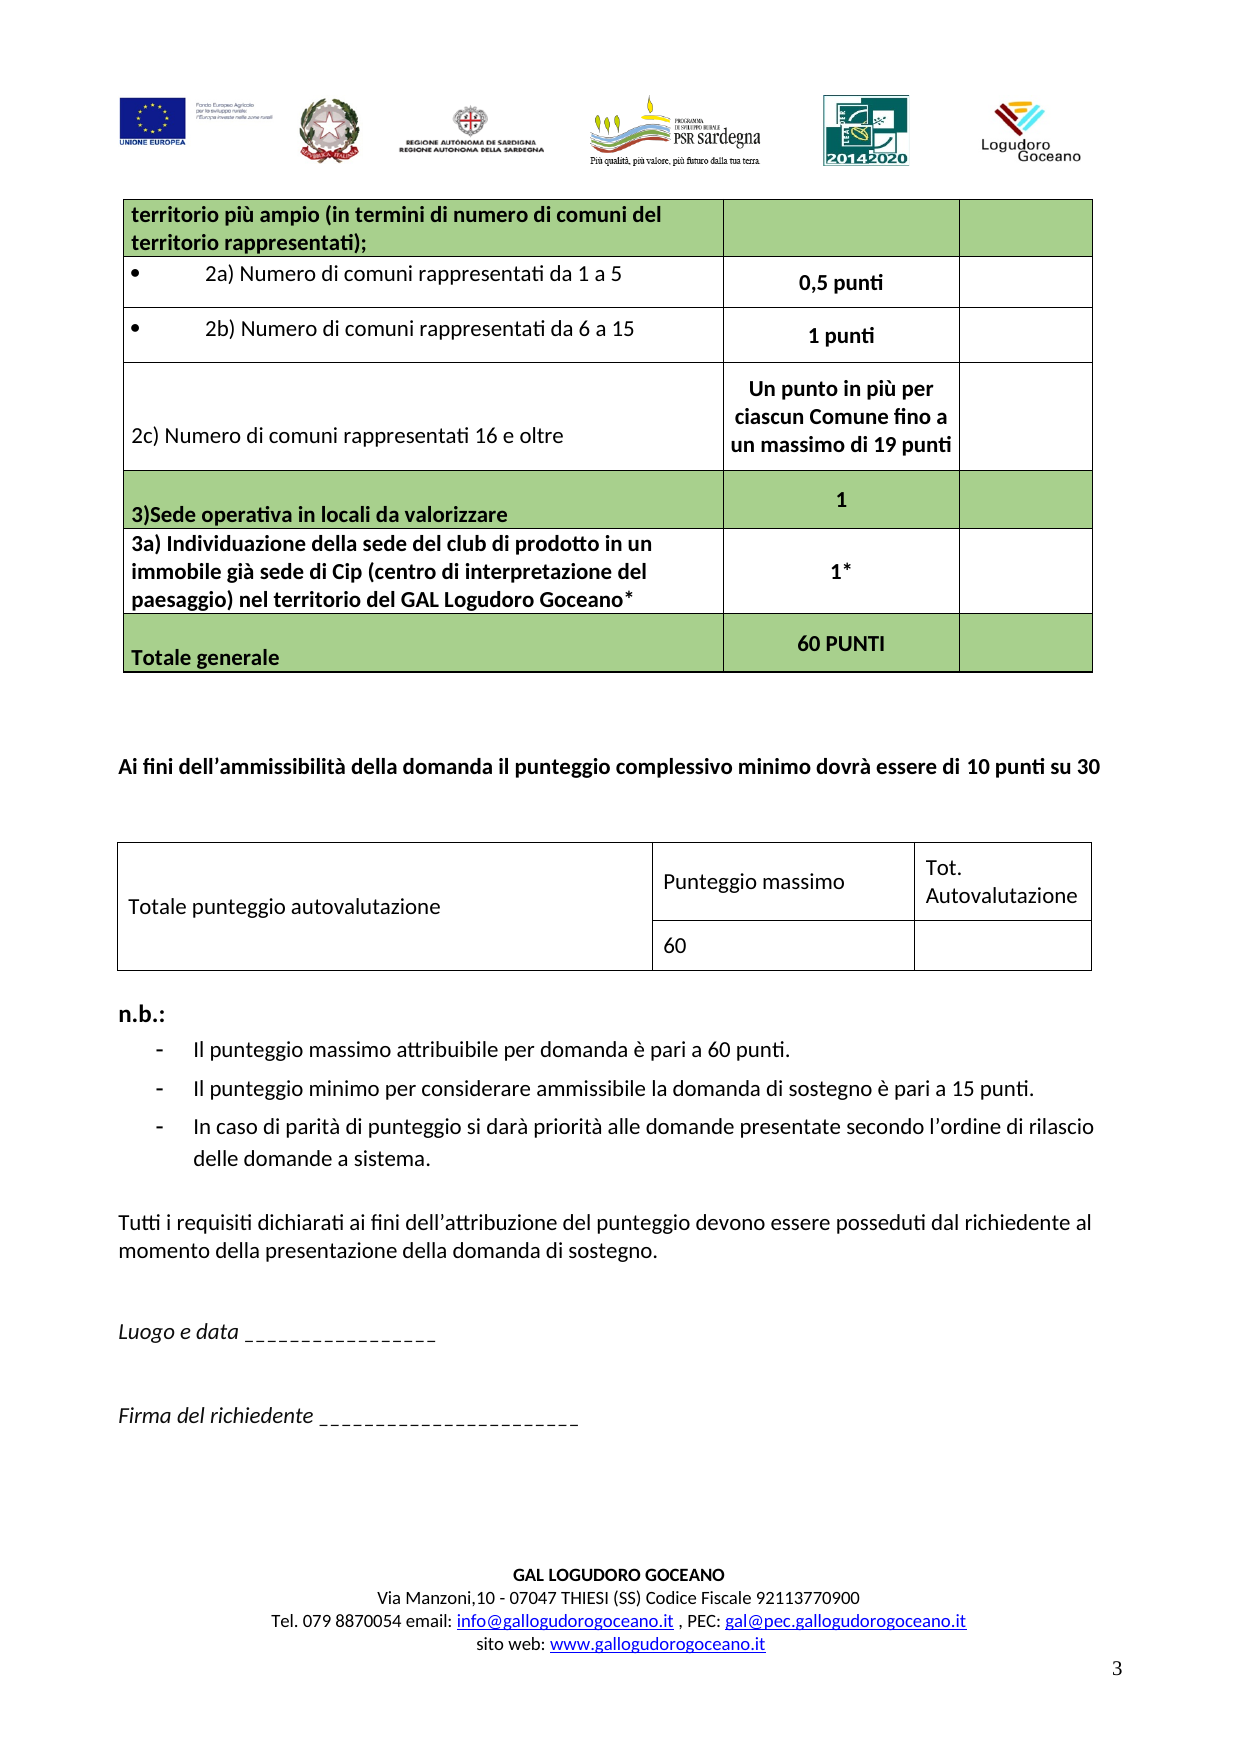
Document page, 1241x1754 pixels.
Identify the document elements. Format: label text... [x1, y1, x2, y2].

table_cell 3a) Individuazione della sede del club di prodotto in un immobile già sede di Cip (centro di interpretazione del paesaggio) nel territorio del GAL Logudoro Goceano* [124, 529, 723, 613]
table_cell 2a) Numero di comuni rappresentati da 1 a 5 [124, 257, 723, 307]
table_cell 0,5 punti [724, 257, 959, 307]
table_cell 1 punti [724, 308, 959, 362]
table_header Tot. Autovalutazione [915, 843, 1091, 920]
list Il punteggio massimo attribuibile per domanda è pari a 60 punti. [156, 1035, 1122, 1063]
table_cell 2b) Numero di comuni rappresentati da 6 a 15 [124, 308, 723, 362]
table_cell [960, 308, 1092, 362]
text n.b.: [118, 999, 1122, 1029]
table_header Punteggio massimo [653, 843, 914, 920]
table_cell [960, 529, 1092, 613]
text Tutti i requisiti dichiarati ai fini dell’attribuzione del punteggio devono essere posseduti dal richiedente al momento della presentazione della domanda di sostegno. [118, 1208, 1122, 1264]
list Il punteggio minimo per considerare ammissibile la domanda di sostegno è pari a 15 punti. [156, 1074, 1122, 1102]
text Luogo e data _________________ [118, 1317, 1122, 1345]
table_cell 60 [653, 921, 914, 969]
table_cell Un punto in più per ciascun Comune fino a un massimo di 19 punti [724, 363, 959, 470]
table_cell [960, 200, 1092, 256]
table_cell 1 [724, 471, 959, 528]
table_cell Totale generale [124, 614, 723, 671]
text Ai fini dell’ammissibilità della domanda il punteggio complessivo minimo dovrà essere di 10 punti su 30 [118, 744, 1110, 782]
table_header Totale punteggio autovalutazione [118, 843, 652, 969]
table_cell 3)Sede operativa in locali da valorizzare [124, 471, 723, 528]
table_cell territorio più ampio (in termini di numero di comuni del territorio rappresentati); [124, 200, 723, 256]
table_cell [915, 921, 1091, 969]
table_cell [960, 614, 1092, 671]
table_cell 60 PUNTI [724, 614, 959, 671]
table_cell 1* [724, 529, 959, 613]
text Firma del richiedente _______________________ [118, 1401, 1122, 1429]
table_cell [960, 471, 1092, 528]
table_cell [960, 363, 1092, 470]
list In caso di parità di punteggio si darà priorità alle domande presentate secondo l’ordine di rilascio delle domande a sistema. [156, 1112, 1122, 1172]
table_cell [724, 200, 959, 256]
table_cell [960, 257, 1092, 307]
table_cell 2c) Numero di comuni rappresentati 16 e oltre [124, 363, 723, 470]
